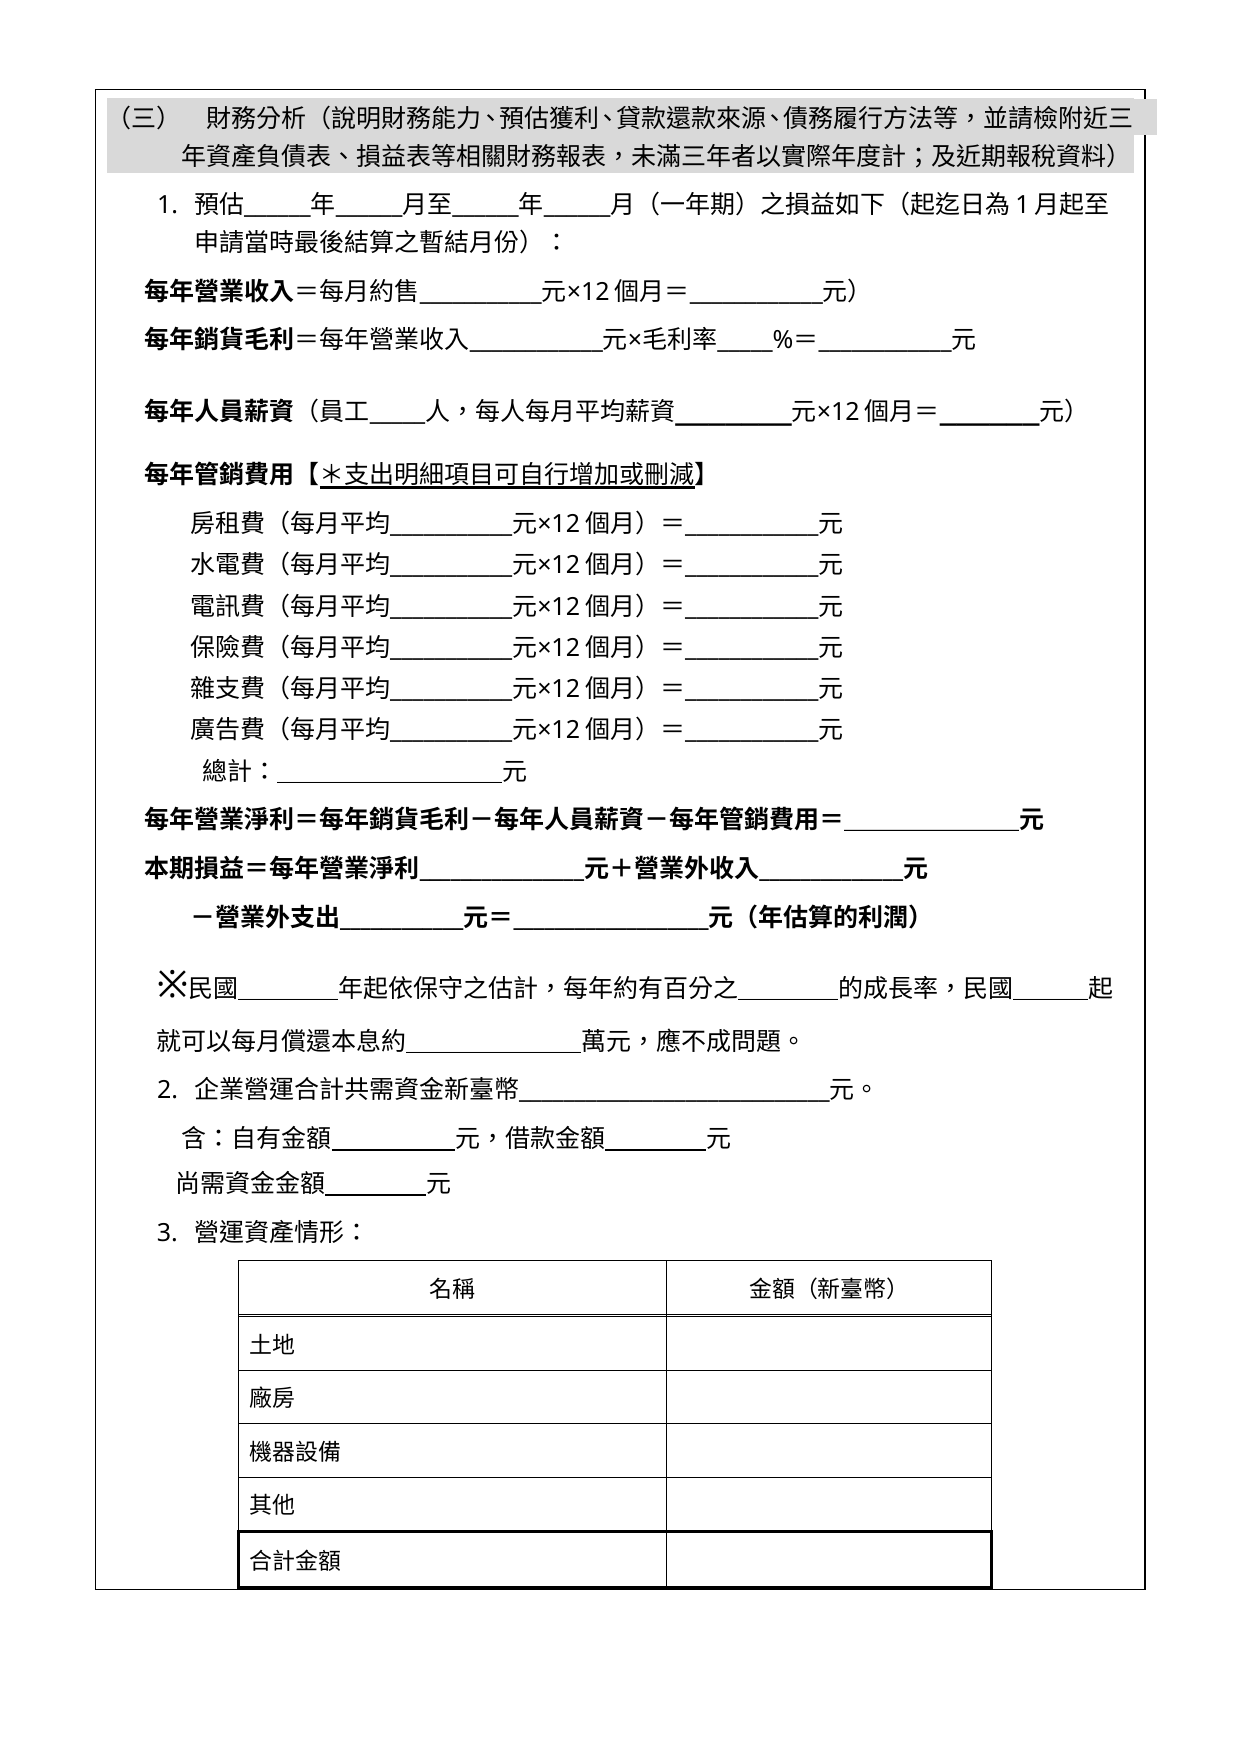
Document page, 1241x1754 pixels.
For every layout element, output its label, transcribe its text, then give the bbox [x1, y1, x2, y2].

table_cell [667, 1371, 991, 1423]
table_header 名稱 [239, 1261, 666, 1314]
table_cell [667, 1478, 991, 1530]
table_cell 土地 [239, 1317, 666, 1369]
table_cell [667, 1533, 990, 1586]
table_cell 機器設備 [239, 1424, 666, 1477]
table_cell 財務分析（說明財務能力、預估獲利、貸款還款來源、債務履行方法等，並請檢附近三年資產負債表、損益表等相關財務報表，未滿三年者以實際年度計；及近期報稅資料） 預估______年______月至______年______月（一年期）之損益如下（起迄日為1月起至申請當時最後結算之暫結月份）： 每年營業收入＝每月約售___________元×12個月＝____________元） 每年銷貨毛利＝每年營業收入____________元×毛利率_____%＝____________元 每年人員薪資（員工_____人，每人每月平均薪資_______元×12個月＝______元） 每年管銷費用【＊支出明細項目可自行增加或刪減】 房租費（每月平均___________元×12個月）＝____________元 水電費（每月平均___________元×12個月）＝____________元 電訊費（每月平均___________元×12個月）＝____________元 保險費（每月平均___________元×12個月）＝____________元 雜支費（每月平均___________元×12個月）＝____________元 廣告費（每月平均___________元×12個月）＝____________元 總計：＿＿＿＿＿＿＿＿＿元 每年營業淨利＝每年銷貨毛利－每年人員薪資－每年管銷費用＝＿＿＿＿＿＿＿元 本期損益＝每年營業淨利________________元＋營業外收入______________元 －營業外支出____________元＝___________________元（年估算的利潤） ※民國＿＿＿＿年起依保守之估計，每年約有百分之＿＿＿＿的成長率，民國＿＿＿起就可以每月償還本息約＿＿＿＿＿＿＿萬元，應不成問題。 企業營運合計共需資金新臺幣____________________________元。 含：自有金額 元，借款金額 元 尚需資金金額 元 營運資產情形： [96, 90, 1144, 1589]
table_cell 廠房 [239, 1371, 666, 1423]
table_cell 合計金額 [240, 1533, 666, 1586]
table_cell [667, 1424, 991, 1477]
table_cell 其他 [239, 1478, 666, 1530]
table_header 金額（新臺幣） [667, 1261, 991, 1314]
table_cell [667, 1317, 991, 1369]
